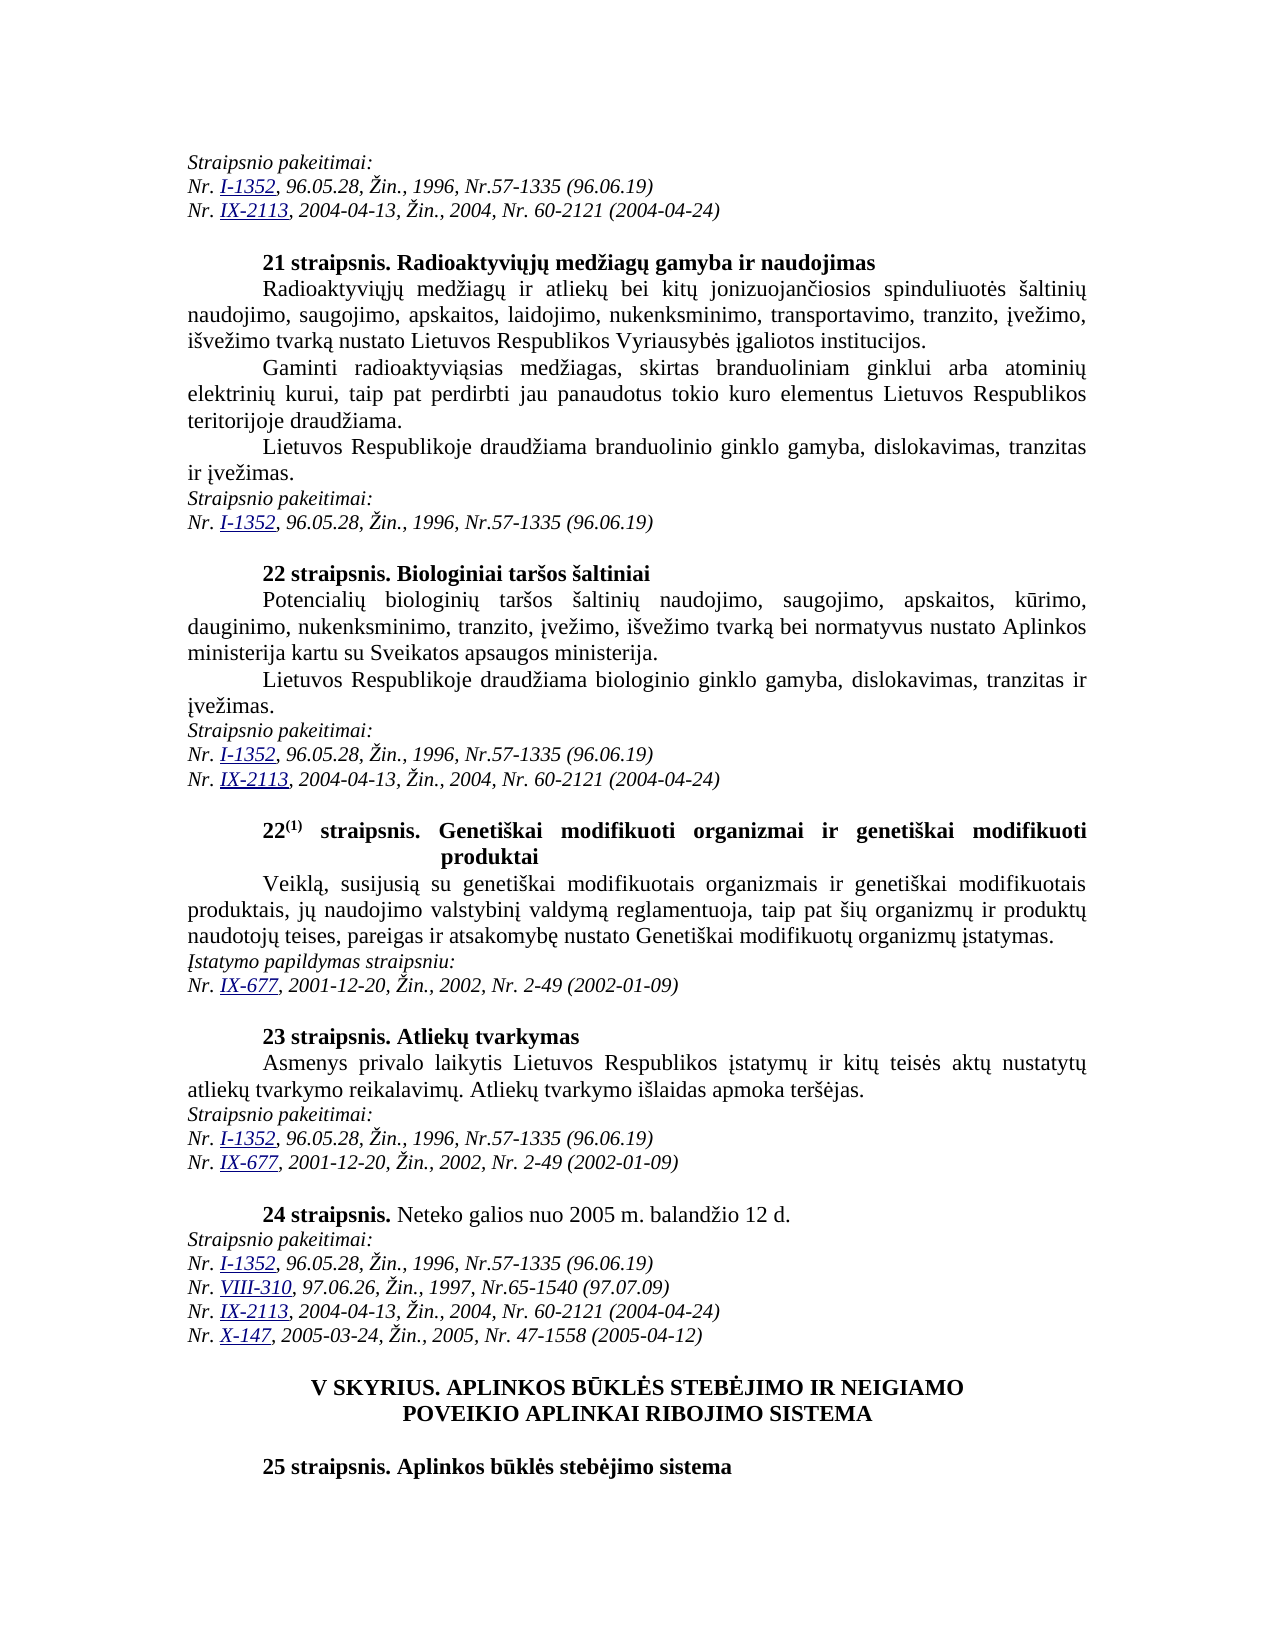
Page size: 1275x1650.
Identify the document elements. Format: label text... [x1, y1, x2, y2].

text Nr. IX-677, 2001-12-20, Žin., 2002, Nr. 2-49 (2002-01-09) [187, 973, 1087, 997]
text V SKYRIUS. APLINKOS BŪKLĖS STEBĖJIMO IR NEIGIAMO [187, 1374, 1087, 1400]
text Nr. IX-677, 2001-12-20, Žin., 2002, Nr. 2-49 (2002-01-09) [187, 1150, 1087, 1174]
text Nr. I-1352, 96.05.28, Žin., 1996, Nr.57-1335 (96.06.19) [187, 1126, 1087, 1150]
text Nr. I-1352, 96.05.28, Žin., 1996, Nr.57-1335 (96.06.19) [187, 742, 1087, 766]
text 25 straipsnis. Aplinkos būklės stebėjimo sistema [187, 1453, 1087, 1479]
text Radioaktyviųjų medžiagų ir atliekų bei kitų jonizuojančiosios spinduliuotės šaltinių naudojimo, saugojimo, apskaitos, laidojimo, nukenksminimo, transportavimo, tranzito, įvežimo, išvežimo tvarką nustato Lietuvos Respublikos Vyriausybės įgaliotos institucijos. [187, 275, 1087, 354]
text Nr. IX-2113, 2004-04-13, Žin., 2004, Nr. 60-2121 (2004-04-24) [187, 1299, 1087, 1323]
text 22 straipsnis. Biologiniai taršos šaltiniai [187, 560, 1087, 587]
text Gaminti radioaktyviąsias medžiagas, skirtas branduoliniam ginklui arba atominių elektrinių kurui, taip pat perdirbti jau panaudotus tokio kuro elementus Lietuvos Respublikos teritorijoje draudžiama. [187, 354, 1087, 433]
text 22(1) straipsnis. Genetiškai modifikuoti organizmai ir genetiškai modifikuoti produktai [262, 817, 1087, 869]
text Straipsnio pakeitimai: [187, 1102, 1087, 1126]
text Nr. IX-2113, 2004-04-13, Žin., 2004, Nr. 60-2121 (2004-04-24) [187, 198, 1087, 222]
text Veiklą, susijusią su genetiškai modifikuotais organizmais ir genetiškai modifikuotais produktais, jų naudojimo valstybinį valdymą reglamentuoja, taip pat šių organizmų ir produktų naudotojų teises, pareigas ir atsakomybę nustato Genetiškai modifikuotų organizmų įstatymas. [187, 869, 1087, 949]
text Straipsnio pakeitimai: [187, 486, 1087, 510]
text Įstatymo papildymas straipsniu: [187, 949, 1087, 973]
text Straipsnio pakeitimai: [187, 1227, 1087, 1251]
text Lietuvos Respublikoje draudžiama biologinio ginklo gamyba, dislokavimas, tranzitas ir įvežimas. [187, 666, 1087, 718]
text Nr. IX-2113, 2004-04-13, Žin., 2004, Nr. 60-2121 (2004-04-24) [187, 766, 1087, 791]
text 21 straipsnis. Radioaktyviųjų medžiagų gamyba ir naudojimas [187, 248, 1087, 275]
text Nr. X-147, 2005-03-24, Žin., 2005, Nr. 47-1558 (2005-04-12) [187, 1323, 1087, 1347]
text Straipsnio pakeitimai: [187, 150, 1087, 174]
text 24 straipsnis. Neteko galios nuo 2005 m. balandžio 12 d. [187, 1201, 1087, 1227]
text Nr. I-1352, 96.05.28, Žin., 1996, Nr.57-1335 (96.06.19) [187, 1251, 1087, 1275]
text Asmenys privalo laikytis Lietuvos Respublikos įstatymų ir kitų teisės aktų nustatytų atliekų tvarkymo reikalavimų. Atliekų tvarkymo išlaidas apmoka teršėjas. [187, 1049, 1087, 1102]
text Nr. I-1352, 96.05.28, Žin., 1996, Nr.57-1335 (96.06.19) [187, 174, 1087, 198]
text Potencialių biologinių taršos šaltinių naudojimo, saugojimo, apskaitos, kūrimo, dauginimo, nukenksminimo, tranzito, įvežimo, išvežimo tvarką bei normatyvus nustato Aplinkos ministerija kartu su Sveikatos apsaugos ministerija. [187, 587, 1087, 666]
text POVEIKIO APLINKAI RIBOJIMO SISTEMA [187, 1400, 1087, 1426]
text Lietuvos Respublikoje draudžiama branduolinio ginklo gamyba, dislokavimas, tranzitas ir įvežimas. [187, 433, 1087, 486]
text Straipsnio pakeitimai: [187, 718, 1087, 742]
text 23 straipsnis. Atliekų tvarkymas [187, 1023, 1087, 1049]
text Nr. I-1352, 96.05.28, Žin., 1996, Nr.57-1335 (96.06.19) [187, 510, 1087, 534]
text Nr. VIII-310, 97.06.26, Žin., 1997, Nr.65-1540 (97.07.09) [187, 1275, 1087, 1299]
